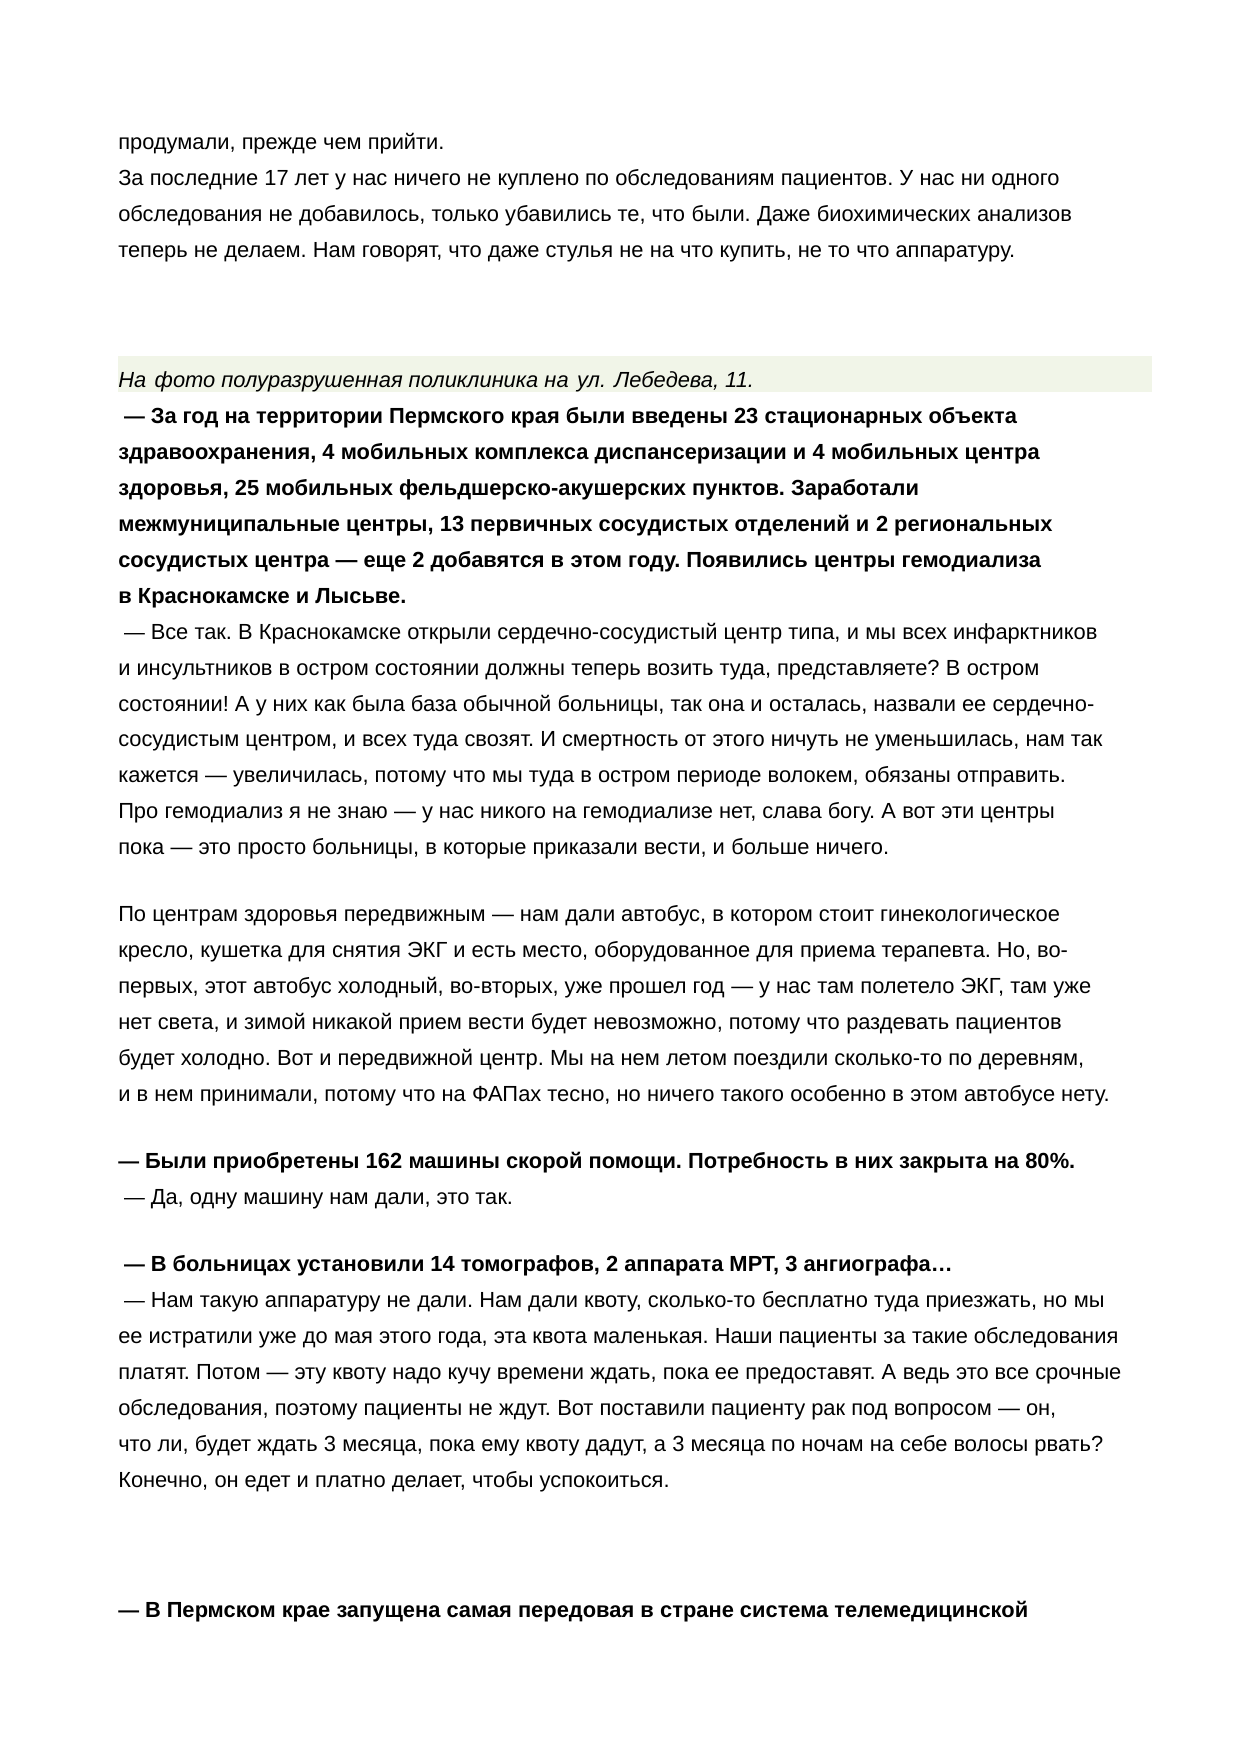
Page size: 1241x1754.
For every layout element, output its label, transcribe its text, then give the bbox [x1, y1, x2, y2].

text — Были приобретены 162 машины скорой помощи. Потребность в них закрыта на 80%. [118, 1137, 1122, 1173]
text — За год на территории Пермского края были введены 23 стационарных объекта здравоохранения, 4 мобильных комплекса диспансеризации и 4 мобильных центра здоровья, 25 мобильных фельдшерско-акушерских пунктов. Заработали межмуниципальные центры, 13 первичных сосудистых отделений и 2 региональных сосудистых центра — еще 2 добавятся в этом году. Появились центры гемодиализа в Краснокамске и Лысьве. [118, 392, 1122, 608]
text По центрам здоровья передвижным — нам дали автобус, в котором стоит гинекологическое кресло, кушетка для снятия ЭКГ и есть место, оборудованное для приема терапевта. Но, во-первых, этот автобус холодный, во-вторых, уже прошел год — у нас там полетело ЭКГ, там уже нет света, и зимой никакой прием вести будет невозможно, потому что раздевать пациентов будет холодно. Вот и передвижной центр. Мы на нем летом поездили сколько-то по деревням, и в нем принимали, потому что на ФАПах тесно, но ничего такого особенно в этом автобусе нету. [118, 891, 1122, 1106]
text — В больницах установили 14 томографов, 2 аппарата МРТ, 3 ангиографа… [118, 1241, 1122, 1277]
text — Сами подумайте: 900 ушло, а 300 пришло, причем ушло уже опытных врачей, которых не устраивает зарплата, а пришли из института, которым выдали по миллиону в деревнях, без стажа. Так оно, наверное, и есть. К нам тоже пришло пятеро — так что толку от них? Двое в декрет ушло сразу — это девчонки, а двое парней купили в ипотеку квартиры в Перми — они, может, через пять лет вообще уйдут из медицины (им надо пять лет отработать за этот миллион). А третья сейчас уходит в декрет. Они прийти-то пришли, но работать не будут, они же все продумали, прежде чем прийти. [118, 118, 1122, 154]
text — В Пермском крае запущена самая передовая в стране система телемедицинской [118, 1587, 1122, 1622]
table_header [118, 293, 1152, 356]
text За последние 17 лет у нас ничего не куплено по обследованиям пациентов. У нас ни одного обследования не добавилось, только убавились те, что были. Даже биохимических анализов теперь не делаем. Нам говорят, что даже стулья не на что купить, не то что аппаратуру. [118, 154, 1122, 262]
text — Все так. В Краснокамске открыли сердечно-сосудистый центр типа, и мы всех инфарктников и инсультников в остром состоянии должны теперь возить туда, представляете? В остром состоянии! А у них как была база обычной больницы, так она и осталась, назвали ее сердечно-сосудистым центром, и всех туда свозят. И смертность от этого ничуть не уменьшилась, нам так кажется — увеличилась, потому что мы туда в остром периоде волокем, обязаны отправить. Про гемодиализ я не знаю — у нас никого на гемодиализе нет, слава богу. А вот эти центры пока — это просто больницы, в которые приказали вести, и больше ничего. [118, 608, 1122, 859]
table_header [118, 1524, 1152, 1587]
table_cell На фото полуразрушенная поликлиника на ул. Лебедева, 11. [118, 356, 1152, 392]
text — Да, одну машину нам дали, это так. [118, 1173, 1122, 1209]
text — Нам такую аппаратуру не дали. Нам дали квоту, сколько-то бесплатно туда приезжать, но мы ее истратили уже до мая этого года, эта квота маленькая. Наши пациенты за такие обследования платят. Потом — эту квоту надо кучу времени ждать, пока ее предоставят. А ведь это все срочные обследования, поэтому пациенты не ждут. Вот поставили пациенту рак под вопросом — он, что ли, будет ждать 3 месяца, пока ему квоту дадут, а 3 месяца по ночам на себе волосы рвать? Конечно, он едет и платно делает, чтобы успокоиться. [118, 1277, 1122, 1492]
